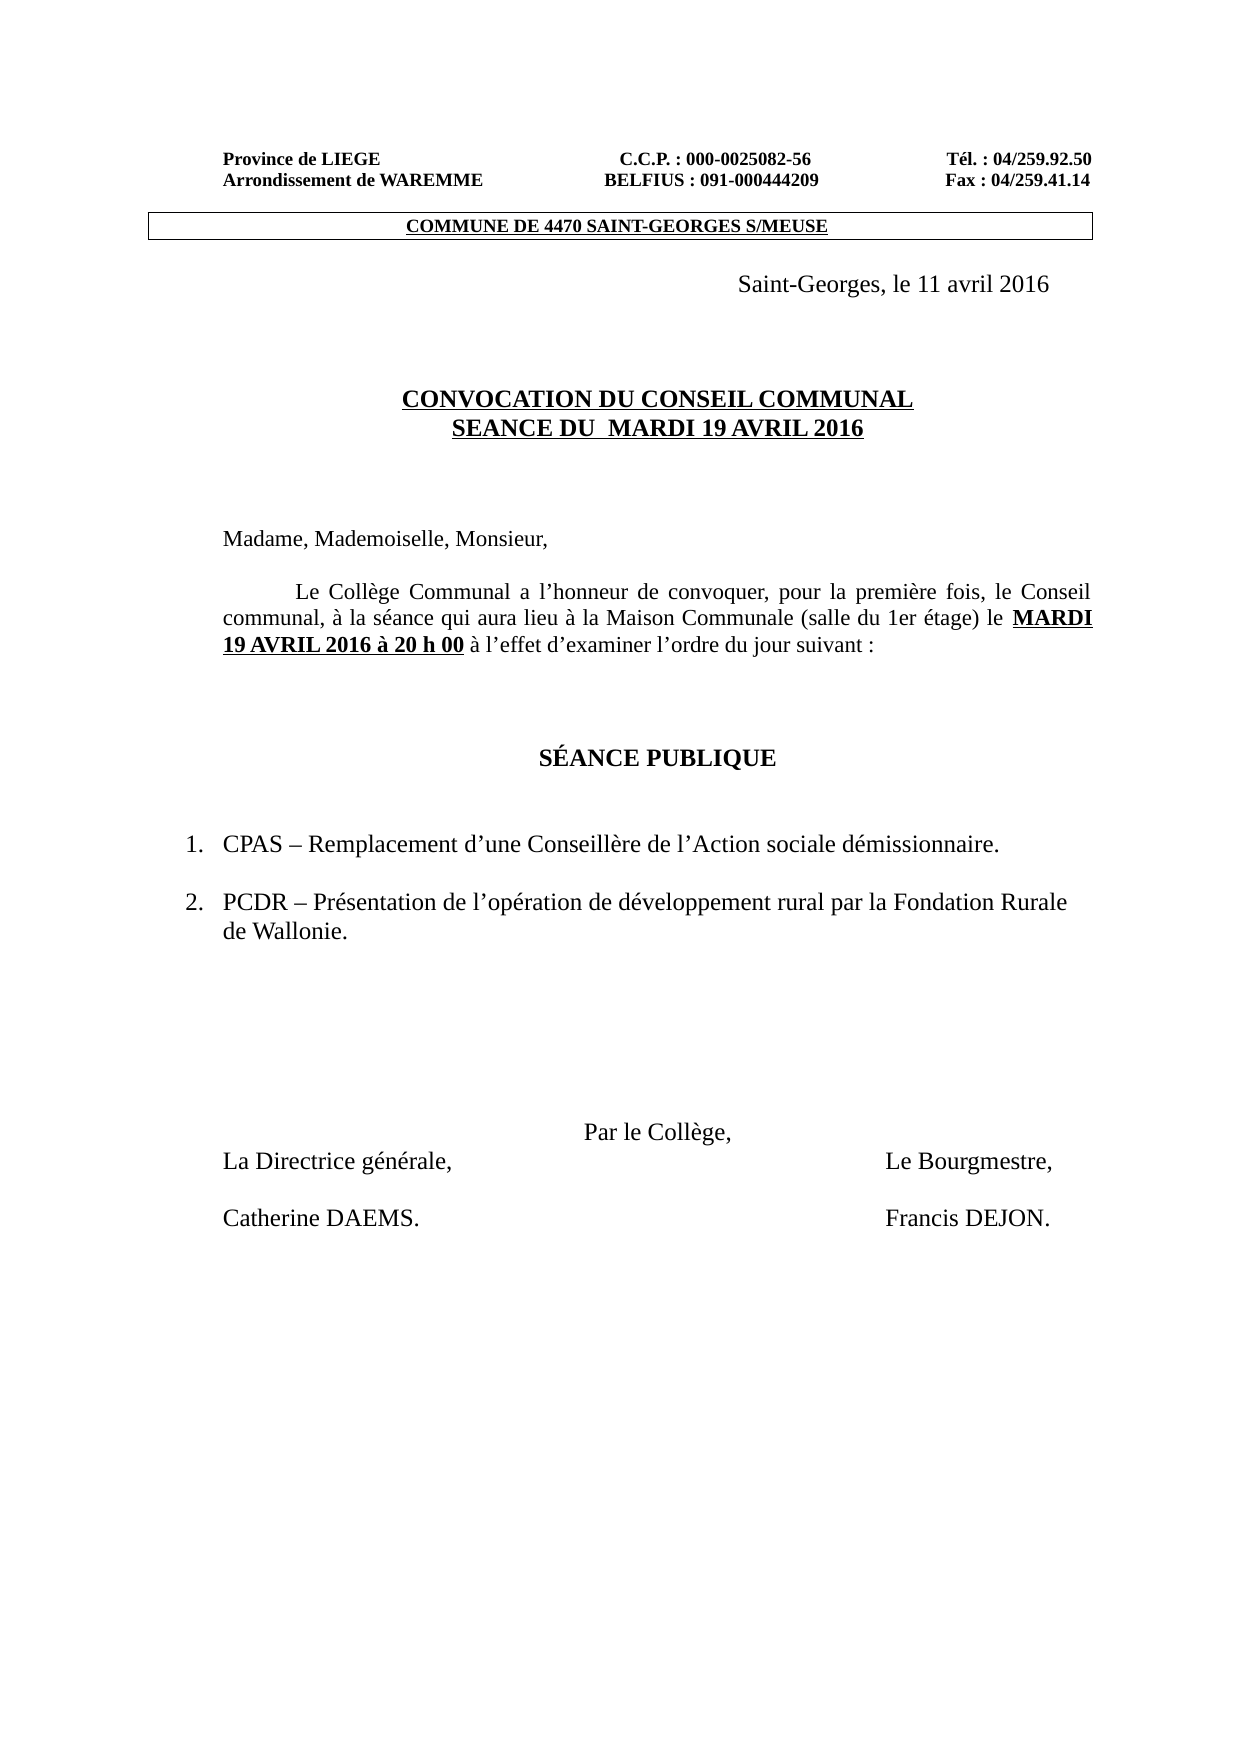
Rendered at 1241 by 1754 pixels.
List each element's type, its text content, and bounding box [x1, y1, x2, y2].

text SEANCE DU MARDI 19 AVRIL 2016 [223, 413, 1093, 441]
list PCDR – Présentation de l’opération de développement rural par la Fondation Rurale de Wallonie. [185, 887, 1093, 944]
text SÉANCE PUBLIQUE [223, 743, 1093, 772]
text Arrondissement de WAREMME BELFIUS : 091-000444209 Fax : 04/259.41.14 [223, 169, 1093, 191]
text CONVOCATION DU CONSEIL COMMUNAL [223, 384, 1093, 413]
text Par le Collège, [223, 1117, 1093, 1146]
list CPAS – Remplacement d’une Conseillère de l’Action sociale démissionnaire. [185, 829, 1093, 858]
text Madame, Mademoiselle, Monsieur, [223, 525, 1093, 552]
text Le Collège Communal a l’honneur de convoquer, pour la première fois, le Conseil communal, à la séance qui aura lieu à la Maison Communale (salle du 1er étage) le MARDI 19 AVRIL 2016 à 20 h 00 à l’effet d’examiner l’ordre du jour suivant : [223, 578, 1093, 657]
text Province de LIEGE C.C.P. : 000-0025082-56 Tél. : 04/259.92.50 [223, 148, 1093, 169]
text Catherine DAEMS. Francis DEJON. [223, 1203, 1093, 1232]
text Saint-Georges, le 11 avril 2016 [665, 269, 1093, 298]
subtitle COMMUNE DE 4470 SAINT-GEORGES S/MEUSE [149, 213, 1092, 239]
text La Directrice générale, Le Bourgmestre, [223, 1146, 1093, 1174]
